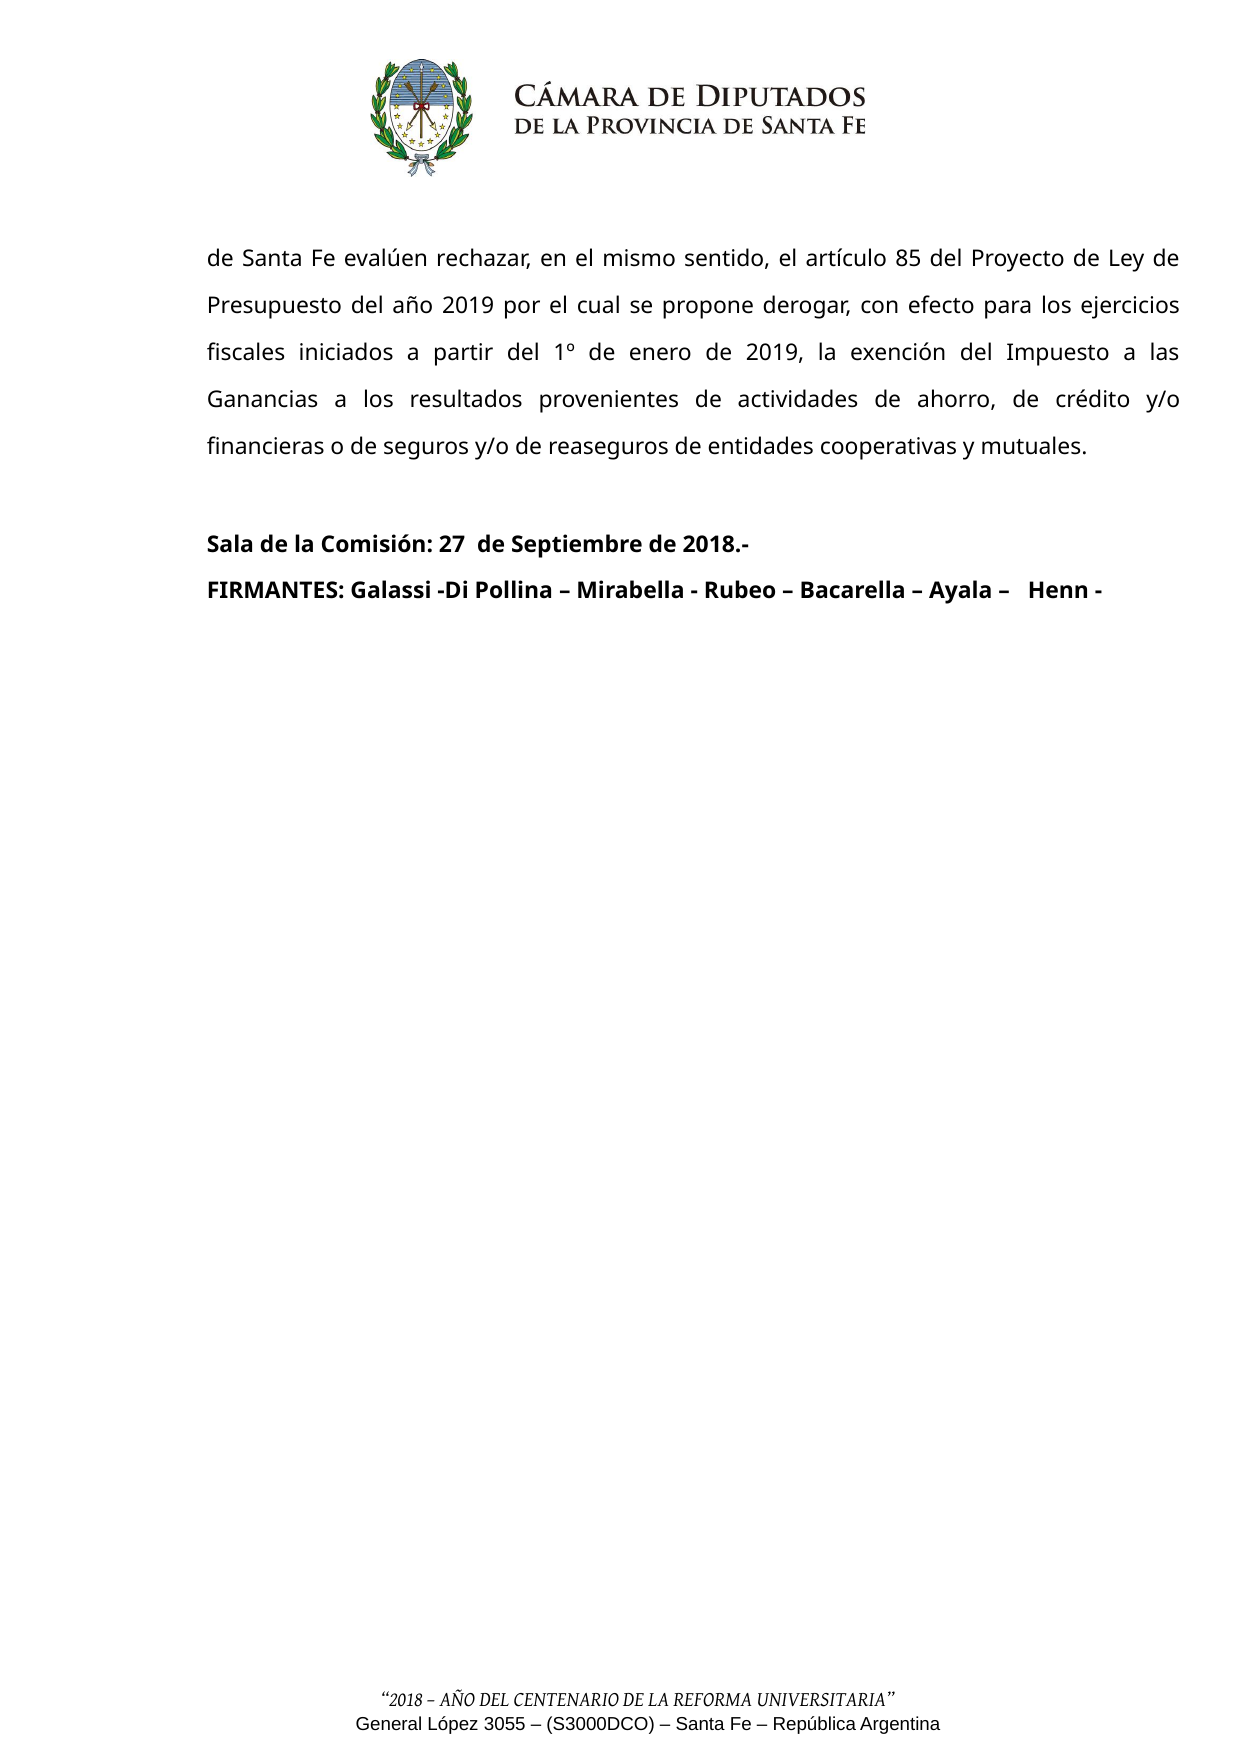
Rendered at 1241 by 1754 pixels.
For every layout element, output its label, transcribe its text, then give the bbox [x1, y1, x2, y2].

text FIRMANTES: Galassi -Di Pollina – Mirabella - Rubeo – Bacarella – Ayala – Henn - [207, 574, 1181, 606]
picture [370, 59, 866, 181]
text de Santa Fe evalúen rechazar, en el mismo sentido, el artículo 85 del Proyecto de Ley de Presupuesto del año 2019 por el cual se propone derogar, con efecto para los ejercicios fiscales iniciados a partir del 1º de enero de 2019, la exención del Impuesto a las Ganancias a los resultados provenientes de actividades de ahorro, de crédito y/o financieras o de seguros y/o de reaseguros de entidades cooperativas y mutuales. [207, 242, 1181, 461]
text Sala de la Comisión: 27 de Septiembre de 2018.- [207, 528, 1181, 559]
